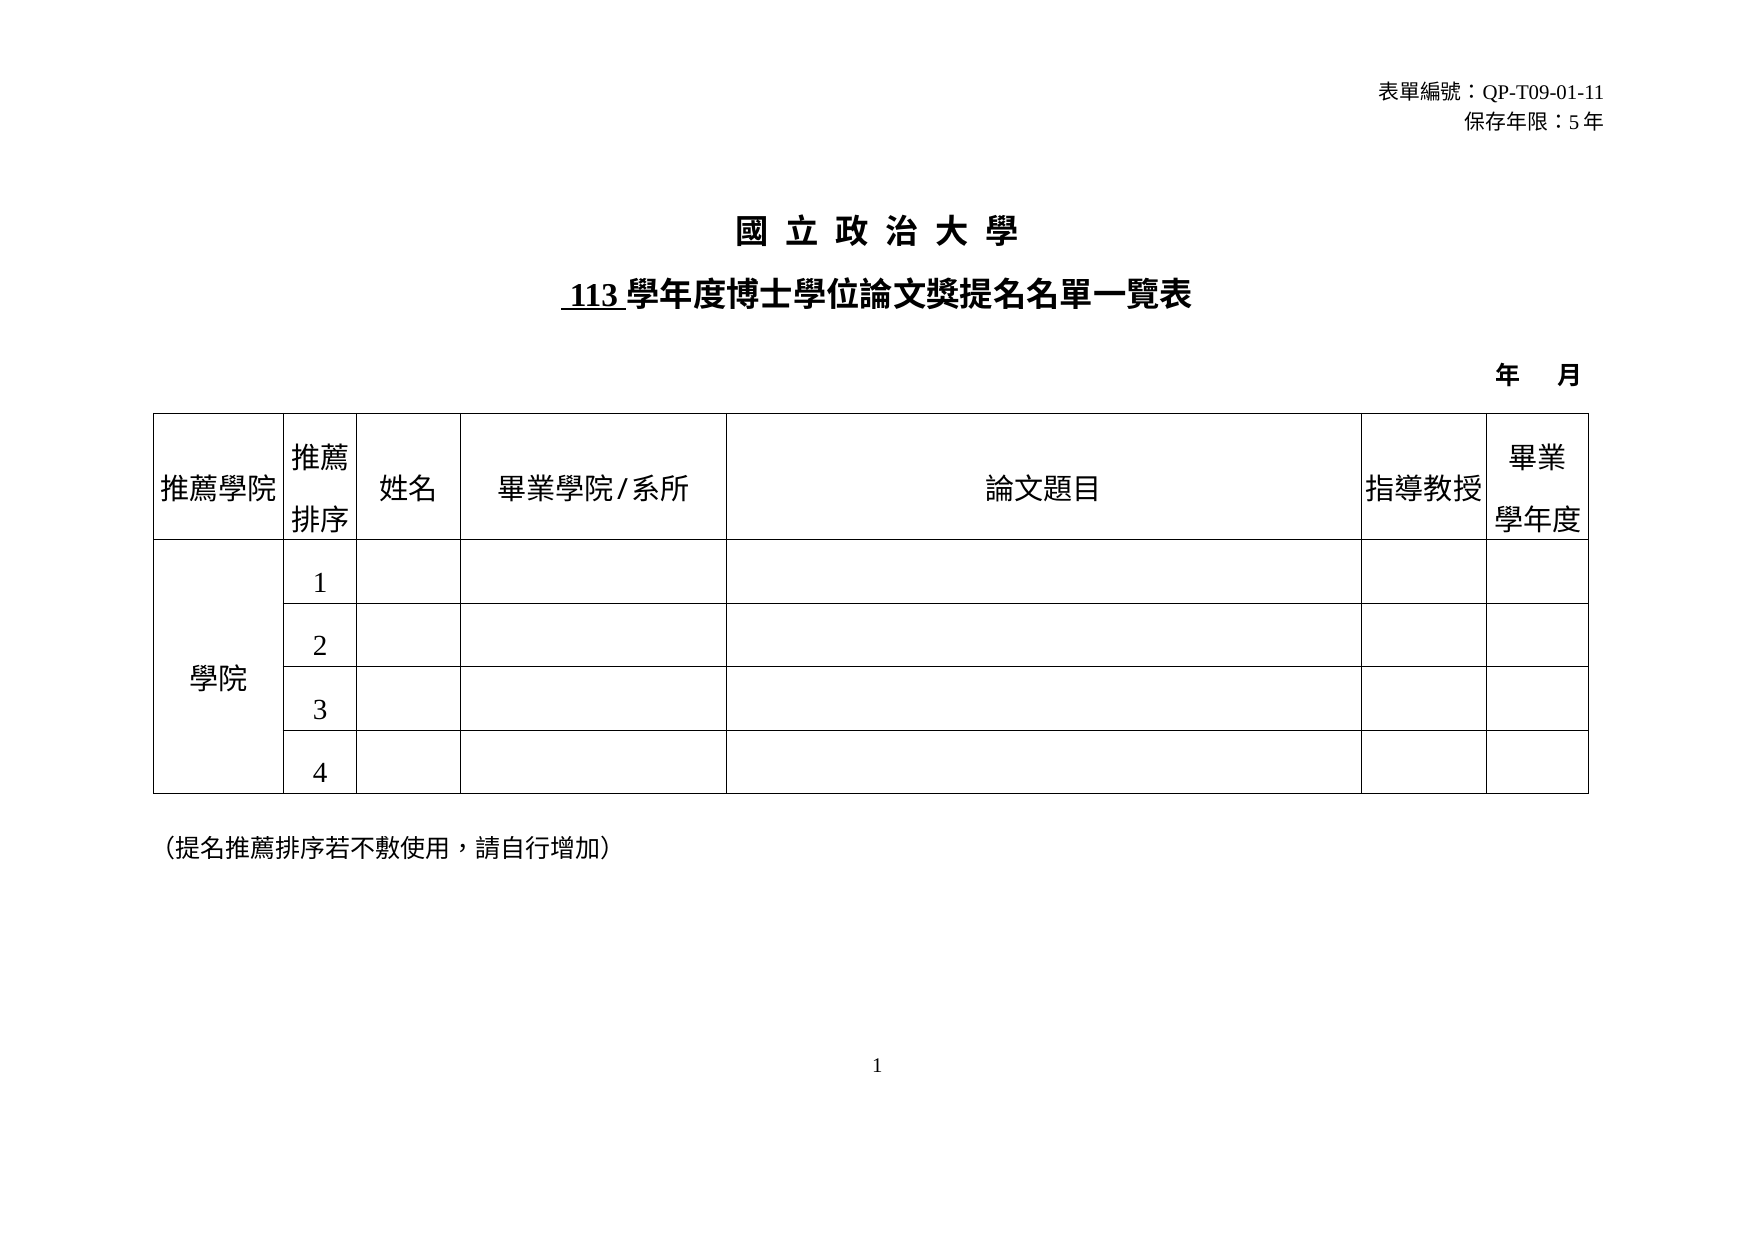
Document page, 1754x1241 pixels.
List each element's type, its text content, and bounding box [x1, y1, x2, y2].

table_header 畢業 學年度 [1487, 414, 1588, 539]
table_cell [727, 604, 1361, 666]
text 國 立 政 治 大 學 [150, 188, 1604, 250]
table_cell [357, 667, 460, 729]
table_cell 學院 [154, 540, 283, 793]
table_cell [727, 540, 1361, 602]
table_cell 3 [284, 667, 356, 729]
table_header 推薦排序 [284, 414, 356, 539]
text （提名推薦排序若不敷使用，請自行增加） [150, 804, 1604, 867]
table_cell [357, 604, 460, 666]
table_header 姓名 [357, 414, 460, 539]
table_header 論文題目 [727, 414, 1361, 539]
table_cell [1487, 604, 1588, 666]
table_cell [357, 540, 460, 602]
table_cell 4 [284, 731, 356, 793]
text 年 月 [150, 332, 1582, 394]
table_cell [727, 731, 1361, 793]
table_cell [1362, 604, 1486, 666]
table_cell [1362, 540, 1486, 602]
table_cell [1487, 667, 1588, 729]
table_cell 2 [284, 604, 356, 666]
table_header 推薦學院 [154, 414, 283, 539]
table_cell [1487, 731, 1588, 793]
table_cell [727, 667, 1361, 729]
table_cell [1362, 667, 1486, 729]
table_cell [1362, 731, 1486, 793]
table_cell 1 [284, 540, 356, 602]
table_cell [461, 540, 726, 602]
text 113 學年度博士學位論文獎提名名單一覽表 [150, 250, 1604, 313]
table_cell [461, 667, 726, 729]
table_header 指導教授 [1362, 414, 1486, 539]
table_cell [461, 731, 726, 793]
table_header 畢業學院/系所 [461, 414, 726, 539]
table_cell [357, 731, 460, 793]
table_cell [461, 604, 726, 666]
table_cell [1487, 540, 1588, 602]
